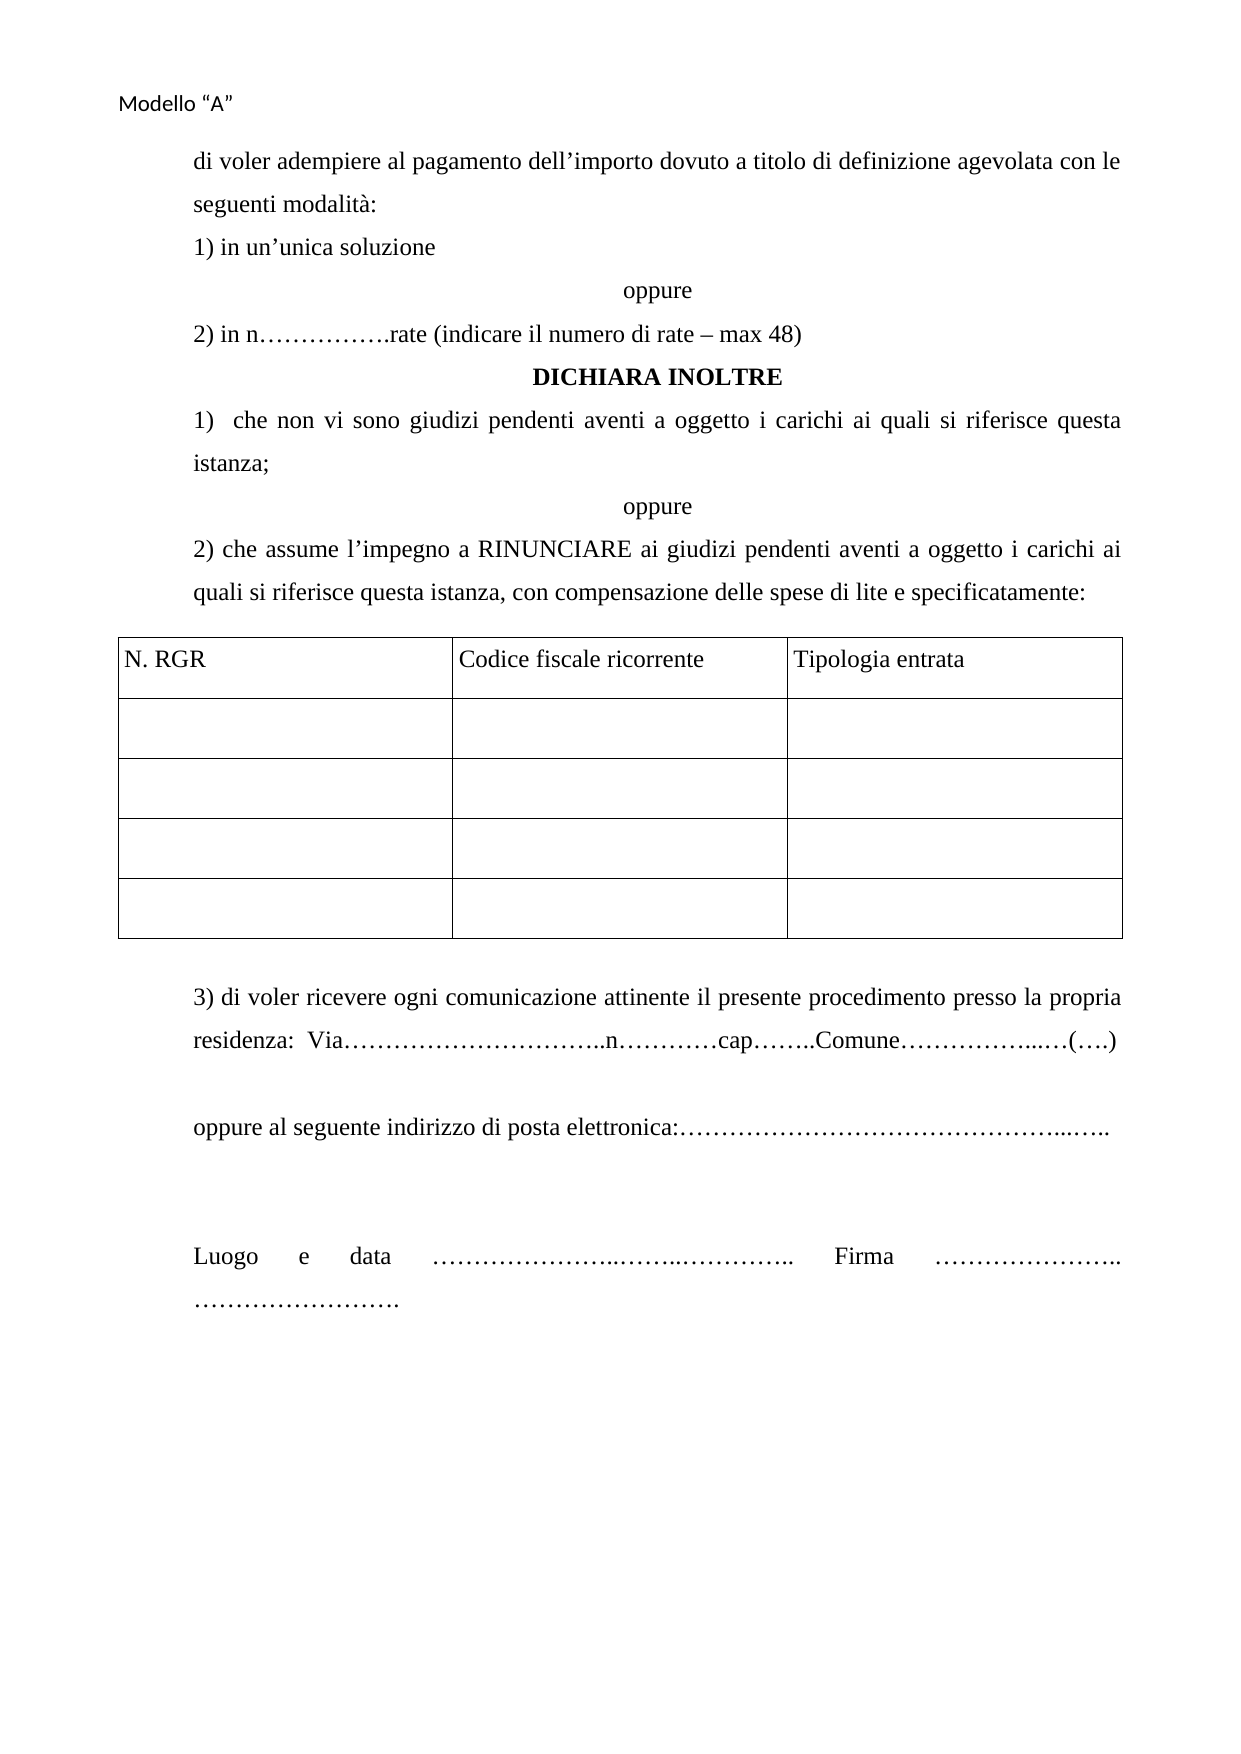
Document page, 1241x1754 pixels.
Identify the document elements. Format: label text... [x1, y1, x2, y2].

list di voler adempiere al pagamento dell’importo dovuto a titolo di definizione agevolata con le seguenti modalità: [193, 146, 1122, 218]
table_cell [788, 759, 1122, 818]
table_cell [119, 819, 452, 878]
table_header Tipologia entrata [788, 638, 1122, 697]
table_cell [119, 879, 452, 938]
table_cell [453, 879, 787, 938]
table_cell [788, 879, 1122, 938]
list 1) che non vi sono giudizi pendenti aventi a oggetto i carichi ai quali si riferisce questa istanza; [193, 405, 1122, 477]
table_header N. RGR [119, 638, 452, 697]
list DICHIARA INOLTRE [193, 362, 1122, 391]
table_cell [119, 759, 452, 818]
list 2) che assume l’impegno a RINUNCIARE ai giudizi pendenti aventi a oggetto i carichi ai quali si riferisce questa istanza, con compensazione delle spese di lite e specificatamente: [193, 534, 1122, 606]
list Luogo e data …………………..……..………….. Firma …………………..……………………. [193, 1241, 1122, 1313]
list oppure al seguente indirizzo di posta elettronica:………………………………………...….. [193, 1112, 1122, 1141]
table_cell [119, 699, 452, 758]
list oppure [193, 276, 1122, 304]
list oppure [193, 491, 1122, 520]
table_cell [453, 819, 787, 878]
table_cell [453, 759, 787, 818]
list 3) di voler ricevere ogni comunicazione attinente il presente procedimento presso la propria residenza: Via…………………………..n…………cap……..Comune……………...…(….) [193, 982, 1122, 1054]
table_header Codice fiscale ricorrente [453, 638, 787, 697]
list 1) in un’unica soluzione [193, 232, 1122, 261]
list 2) in n…………….rate (indicare il numero di rate – max 48) [193, 319, 1122, 347]
table_cell [453, 699, 787, 758]
table_cell [788, 819, 1122, 878]
table_cell [788, 699, 1122, 758]
